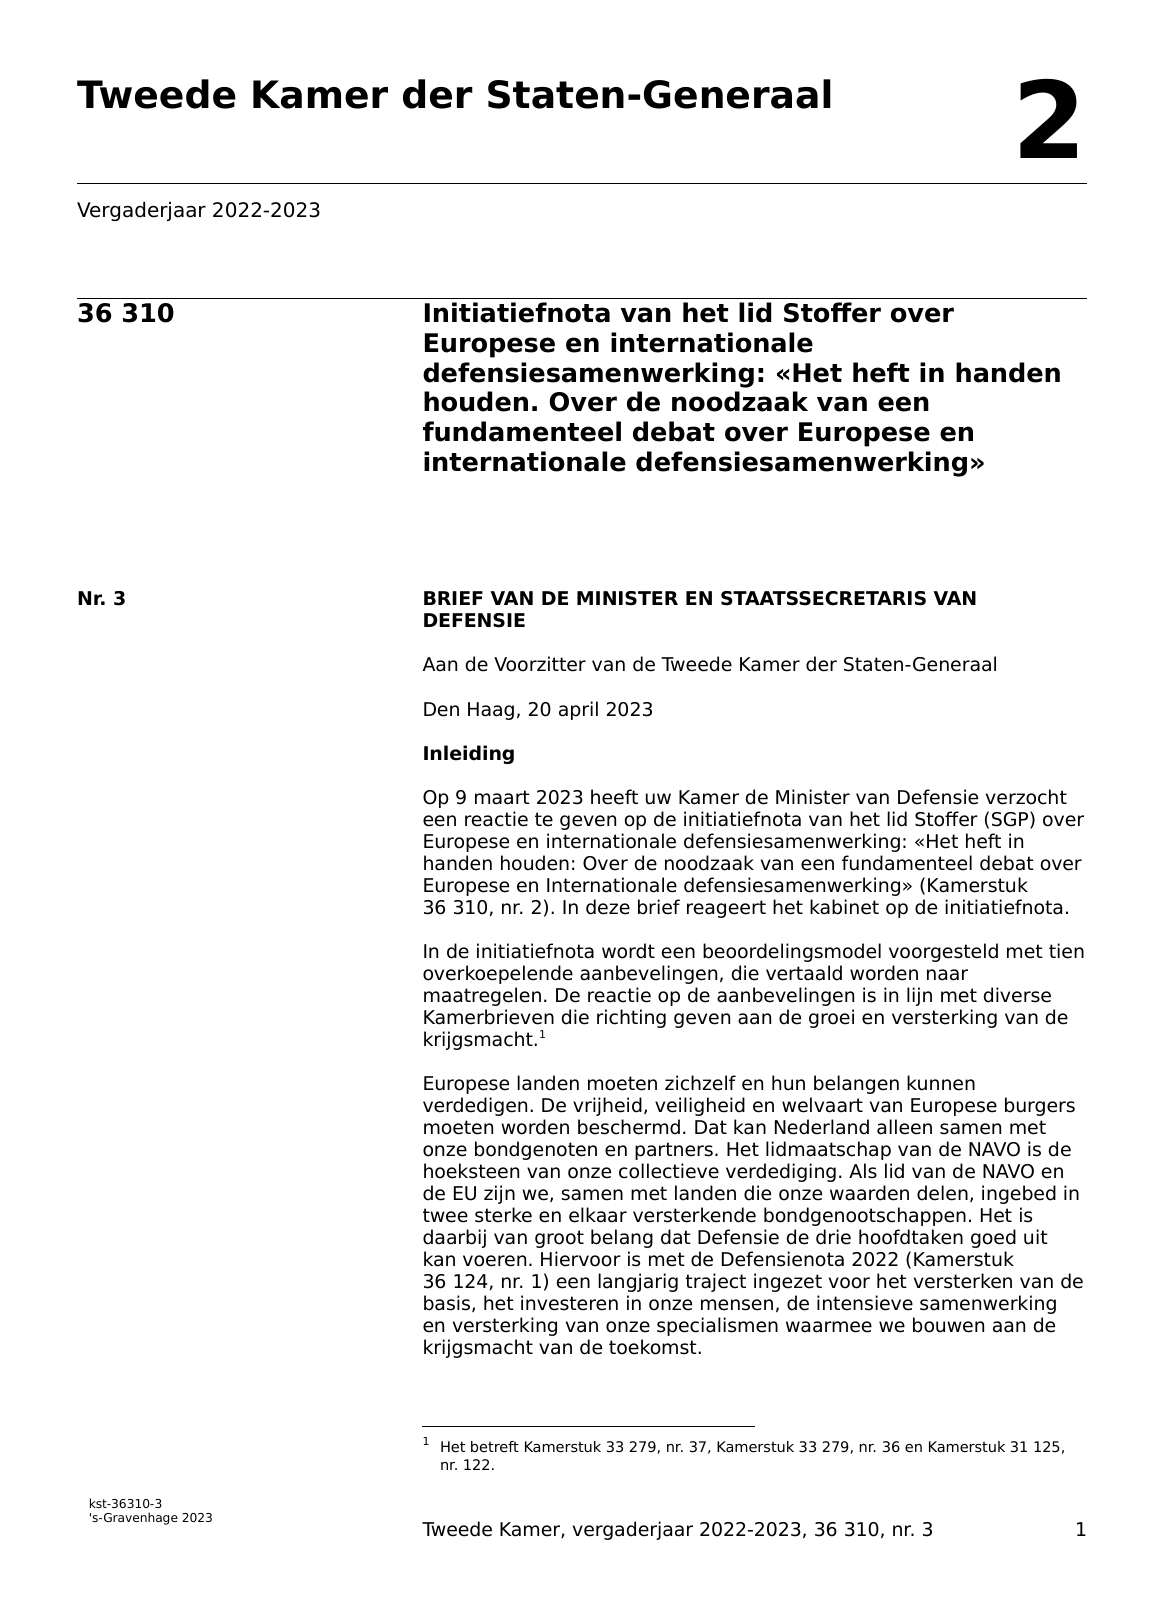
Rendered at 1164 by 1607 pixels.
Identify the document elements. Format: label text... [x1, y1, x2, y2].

table_header Tweede Kamer der Staten-Generaal [77, 59, 886, 183]
text Op 9 maart 2023 heeft uw Kamer de Minister van Defensie verzocht een reactie te geven op de initiatiefnota van het lid Stoffer (SGP) over Europese en internationale defensiesamenwerking: «Het heft in handen houden: Over de noodzaak van een fundamenteel debat over Europese en Internationale defensiesamenwerking» (Kamerstuk 36 310, nr. 2). In deze brief reageert het kabinet op de initiatiefnota. [422, 787, 1087, 919]
table_cell Vergaderjaar 2022-2023 [77, 184, 1087, 298]
text 's-Gravenhage 2023 [88, 1511, 323, 1525]
text Het betreft Kamerstuk 33 279, nr. 37, Kamerstuk 33 279, nr. 36 en Kamerstuk 31 125, nr. 122. [422, 1435, 1087, 1474]
subtitle Inleiding [422, 743, 1087, 764]
subtitle 36 310 Initiatiefnota van het lid Stoffer over Europese en internationale defensiesamenwerking: «Het heft in handen houden. Over de noodzaak van een fundamenteel debat over Europese en internationale defensiesamenwerking» [77, 299, 1087, 477]
text kst-36310-3 [88, 1497, 323, 1511]
text Europese landen moeten zichzelf en hun belangen kunnen verdedigen. De vrijheid, veiligheid en welvaart van Europese burgers moeten worden beschermd. Dat kan Nederland alleen samen met onze bondgenoten en partners. Het lidmaatschap van de NAVO is de hoeksteen van onze collectieve verdediging. Als lid van de NAVO en de EU zijn we, samen met landen die onze waarden delen, ingebed in twee sterke en elkaar versterkende bondgenootschappen. Het is daarbij van groot belang dat Defensie de drie hoofdtaken goed uit kan voeren. Hiervoor is met de Defensienota 2022 (Kamerstuk 36 124, nr. 1) een langjarig traject ingezet voor het versterken van de basis, het investeren in onze mensen, de intensieve samenwerking en versterking van onze specialismen waarmee we bouwen aan de krijgsmacht van de toekomst. [422, 1073, 1087, 1359]
text Aan de Voorzitter van de Tweede Kamer der Staten-Generaal [422, 654, 1087, 676]
text In de initiatiefnota wordt een beoordelingsmodel voorgesteld met tien overkoepelende aanbevelingen, die vertaald worden naar maatregelen. De reactie op de aanbevelingen is in lijn met diverse Kamerbrieven die richting geven aan de groei en versterking van de krijgsmacht. [422, 941, 1087, 1051]
subtitle Nr. 3 BRIEF VAN DE MINISTER EN STAATSSECRETARIS VAN DEFENSIE [77, 588, 1087, 632]
text Den Haag, 20 april 2023 [422, 698, 1087, 720]
table_header 2 [886, 59, 1087, 183]
